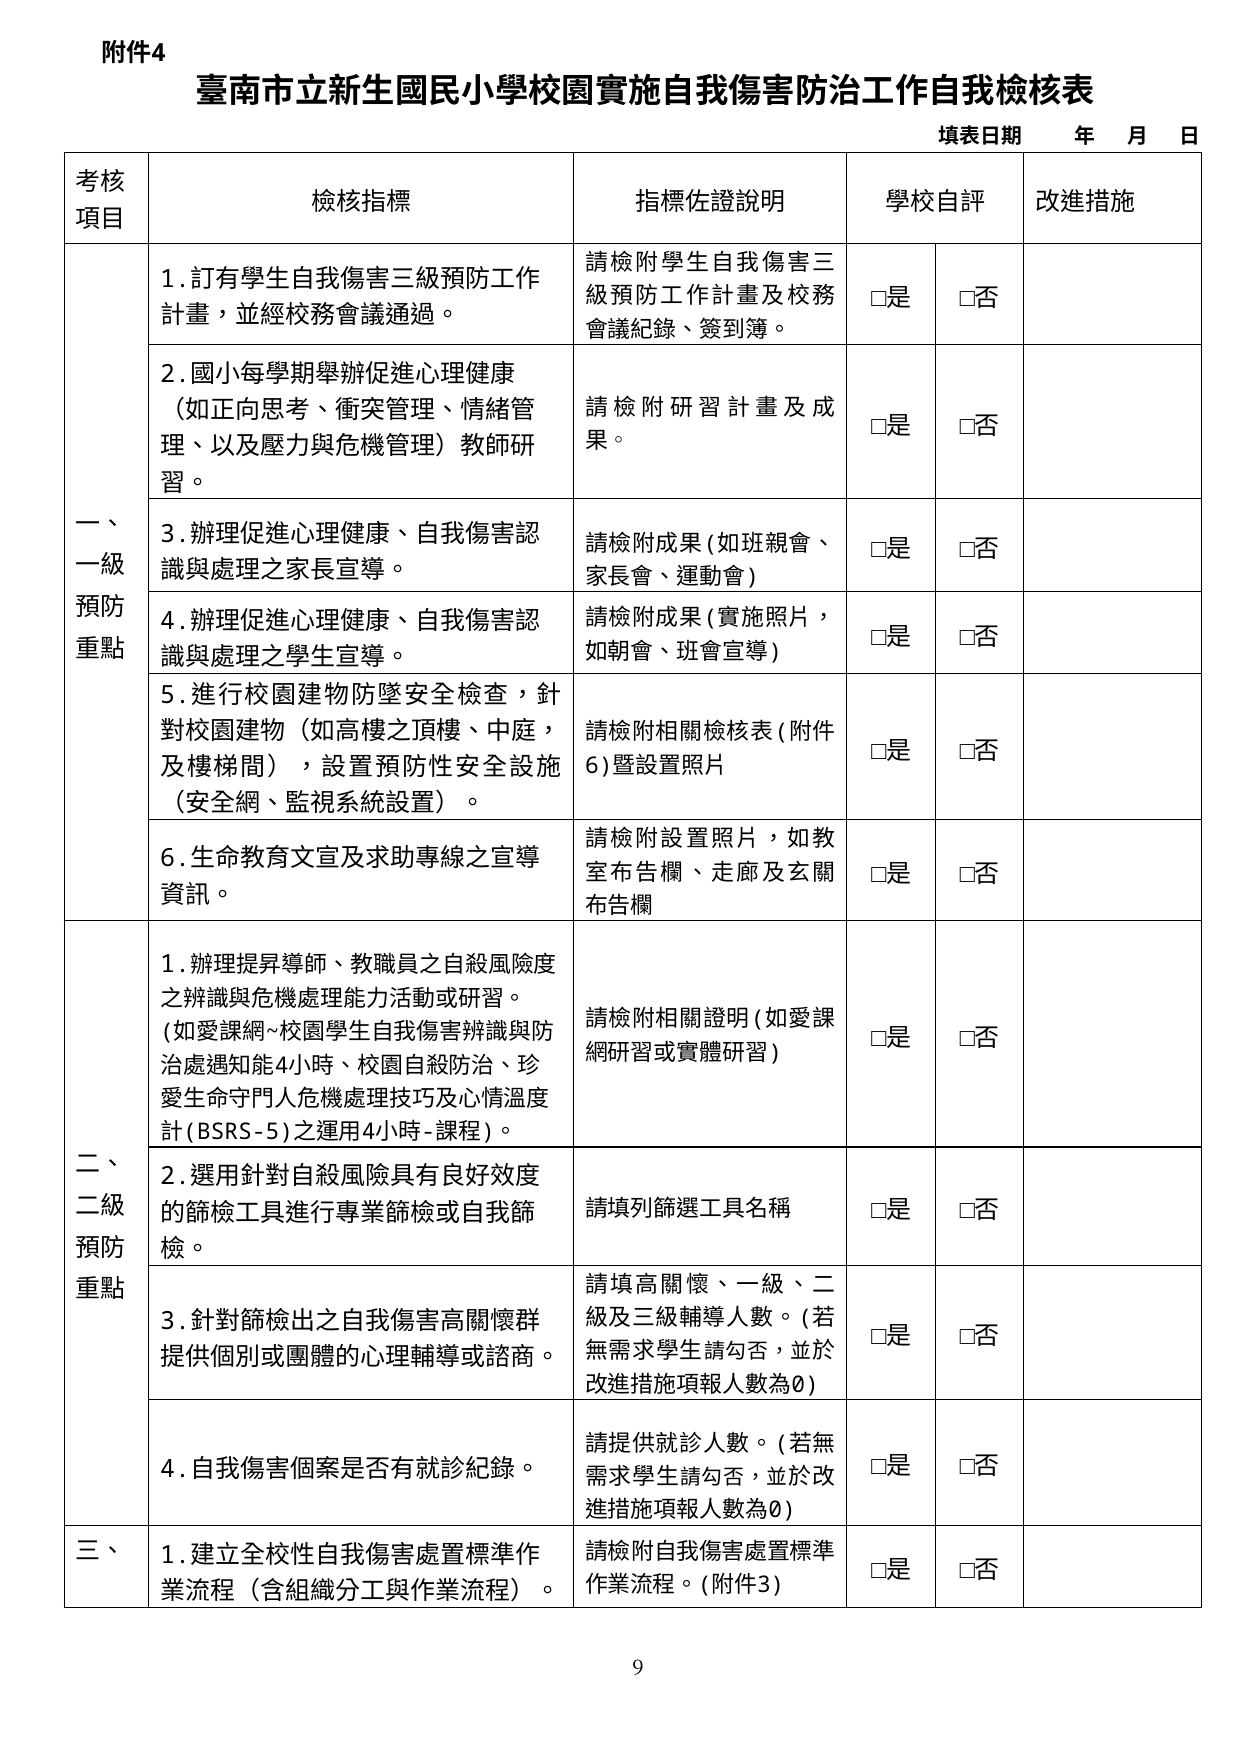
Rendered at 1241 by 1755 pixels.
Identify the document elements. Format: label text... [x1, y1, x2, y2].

table_cell 3.針對篩檢出之自我傷害高關懷群提供個別或團體的心理輔導或諮商。 [149, 1266, 573, 1399]
table_cell [1024, 1266, 1201, 1399]
table_cell □是 [847, 1400, 935, 1525]
table_cell 請檢附設置照片，如教室布告欄、走廊及玄關布告欄 [574, 820, 846, 920]
table_cell 3.辦理促進心理健康、自我傷害認識與處理之家長宣導。 [149, 499, 573, 591]
table_cell □是 [847, 820, 935, 920]
table_cell [1024, 820, 1201, 920]
table_cell 請檢附學生自我傷害三級預防工作計畫及校務會議紀錄、簽到簿。 [574, 244, 846, 344]
table_cell □否 [936, 1526, 1023, 1607]
table_cell [1024, 499, 1201, 591]
table_cell 二、二級預防重點 [65, 921, 148, 1525]
table_cell 2.選用針對自殺風險具有良好效度的篩檢工具進行專業篩檢或自我篩檢。 [149, 1148, 573, 1264]
table_cell □否 [936, 674, 1023, 819]
table_cell 4.辦理促進心理健康、自我傷害認識與處理之學生宣導。 [149, 592, 573, 673]
table_cell 請檢附成果(如班親會、家長會、運動會) [574, 499, 846, 591]
table_cell 6.生命教育文宣及求助專線之宣導資訊。 [149, 820, 573, 920]
table_cell □否 [936, 345, 1023, 498]
table_cell □是 [847, 1148, 935, 1264]
table_cell 一、一級預防重點 [65, 244, 148, 920]
table_header 考核項目 [65, 153, 148, 243]
table_cell 1.訂有學生自我傷害三級預防工作計畫，並經校務會議通過。 [149, 244, 573, 344]
text 填表日期 年 月 日 [64, 110, 1211, 152]
table_cell 5.進行校園建物防墜安全檢查，針對校園建物（如高樓之頂樓、中庭，及樓梯間），設置預防性安全設施（安全網、監視系統設置）。 [149, 674, 573, 819]
table_cell 4.自我傷害個案是否有就診紀錄。 [149, 1400, 573, 1525]
table_cell □否 [936, 921, 1023, 1146]
table_header 學校自評 [847, 153, 1023, 243]
text 附件4 [101, 31, 1211, 69]
table_cell 請檢附研習計畫及成果。 [574, 345, 846, 498]
table_header 指標佐證說明 [574, 153, 846, 243]
table_cell □否 [936, 1400, 1023, 1525]
table_cell [1024, 244, 1201, 344]
table_cell 請檢附成果(實施照片，如朝會、班會宣導) [574, 592, 846, 673]
table_cell 2.國小每學期舉辦促進心理健康（如正向思考、衝突管理、情緒管理、以及壓力與危機管理）教師研習。 [149, 345, 573, 498]
table_cell [1024, 345, 1201, 498]
table_cell □是 [847, 1526, 935, 1607]
table_cell 三、 [65, 1526, 148, 1607]
table_cell [1024, 1148, 1201, 1264]
table_cell [1024, 921, 1201, 1146]
table_cell □是 [847, 499, 935, 591]
table_cell □是 [847, 1266, 935, 1399]
text 臺南市立新生國民小學校園實施自我傷害防治工作自我檢核表 [64, 69, 1095, 110]
table_cell □否 [936, 499, 1023, 591]
table_header 檢核指標 [149, 153, 573, 243]
table_cell 請檢附相關檢核表(附件6)暨設置照片 [574, 674, 846, 819]
table_cell □是 [847, 345, 935, 498]
table_cell 1.辦理提昇導師、教職員之自殺風險度之辨識與危機處理能力活動或研習。(如愛課網~校園學生自我傷害辨識與防治處遇知能4小時、校園自殺防治、珍愛生命守門人危機處理技巧及心情溫度計(BSRS-5)之運用4小時-課程)。 [149, 921, 573, 1146]
table_header 改進措施 [1024, 153, 1201, 243]
table_cell □否 [936, 1148, 1023, 1264]
table_cell 請提供就診人數。(若無需求學生請勾否，並於改進措施項報人數為0) [574, 1400, 846, 1525]
table_cell □否 [936, 244, 1023, 344]
table_cell □否 [936, 1266, 1023, 1399]
table_cell [1024, 1526, 1201, 1607]
table_cell □是 [847, 921, 935, 1146]
table_cell □是 [847, 592, 935, 673]
table_cell 請填列篩選工具名稱 [574, 1148, 846, 1264]
table_cell [1024, 592, 1201, 673]
table_cell □是 [847, 244, 935, 344]
table_cell □否 [936, 820, 1023, 920]
table_cell 1.建立全校性自我傷害處置標準作業流程（含組織分工與作業流程）。 [149, 1526, 573, 1607]
table_cell □否 [936, 592, 1023, 673]
table_cell 請檢附相關證明(如愛課網研習或實體研習) [574, 921, 846, 1146]
table_cell [1024, 1400, 1201, 1525]
table_cell 請填高關懷、一級、二級及三級輔導人數。(若無需求學生請勾否，並於改進措施項報人數為0) [574, 1266, 846, 1399]
table_cell □是 [847, 674, 935, 819]
table_cell [1024, 674, 1201, 819]
table_cell 請檢附自我傷害處置標準作業流程。(附件3) [574, 1526, 846, 1607]
